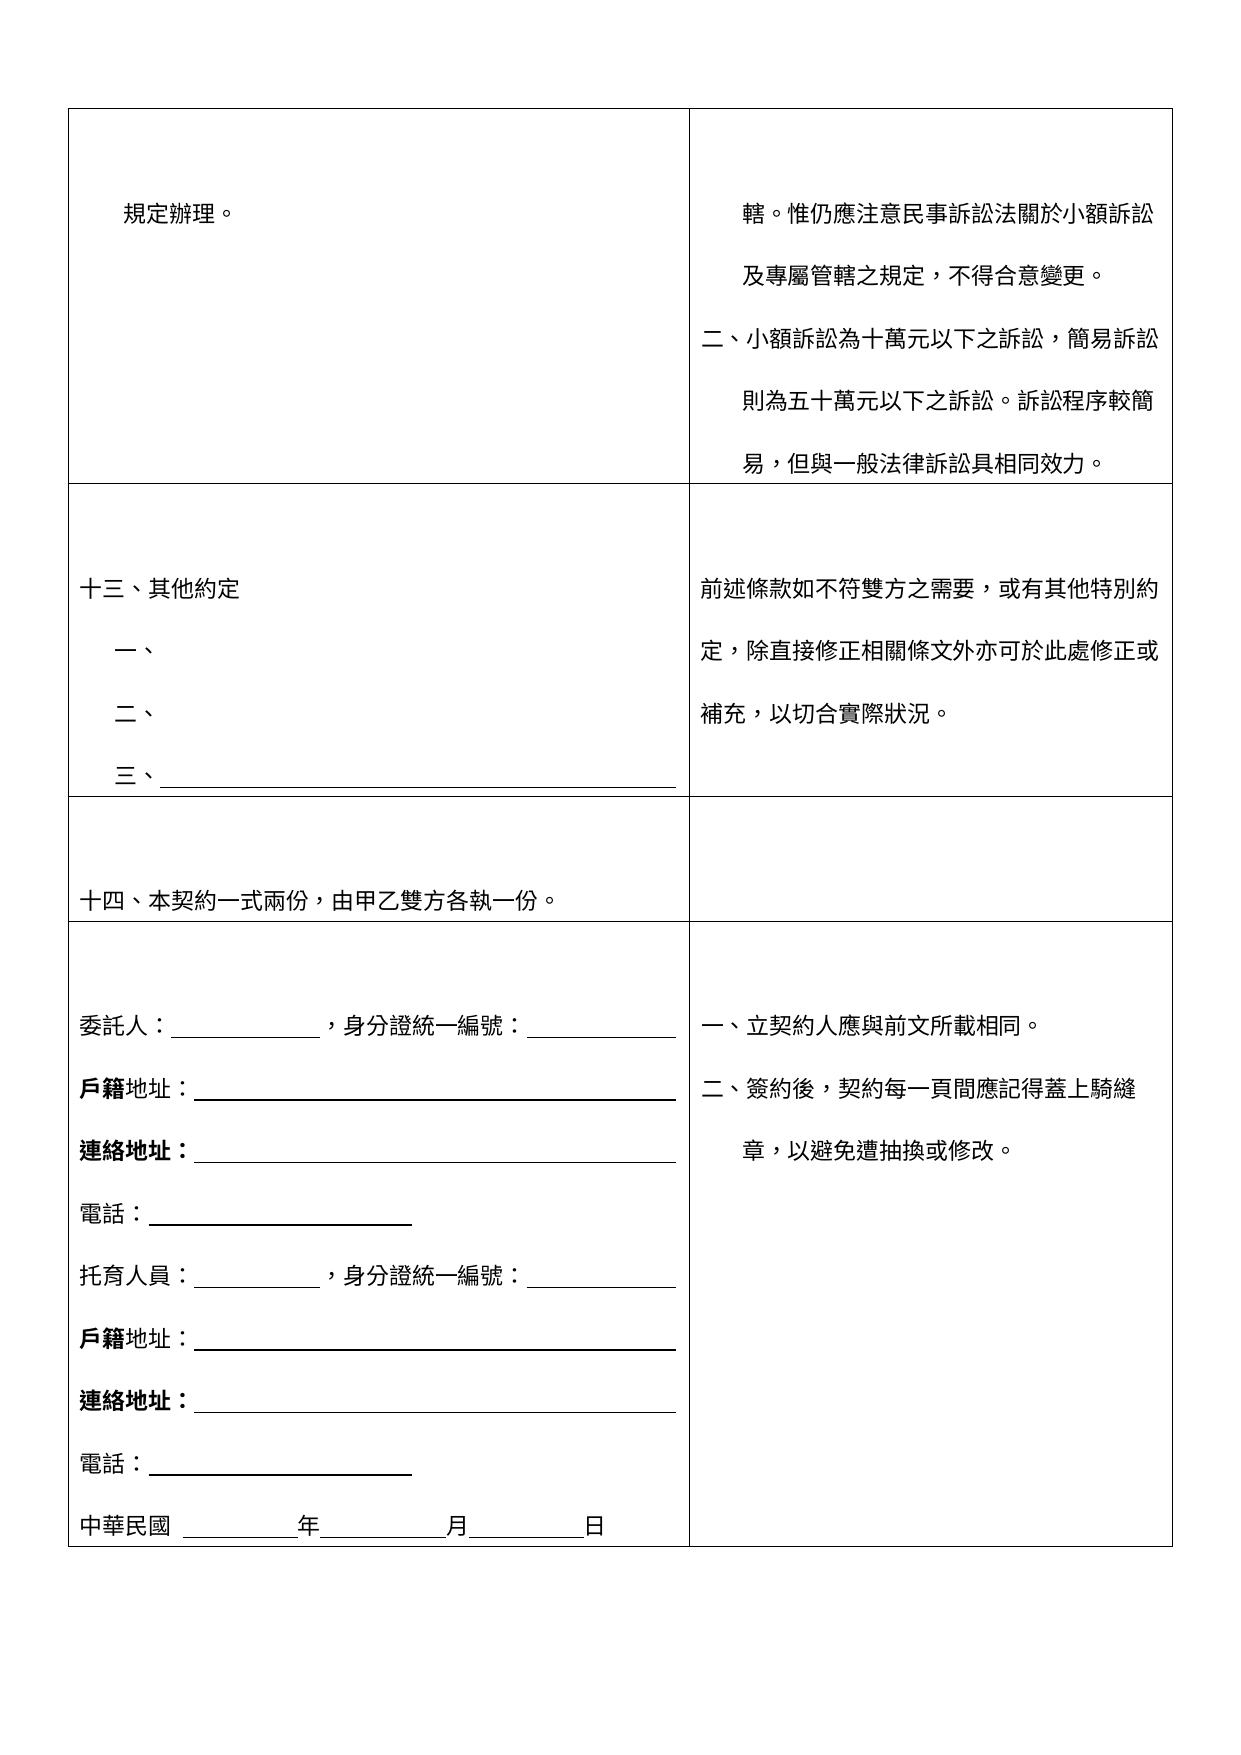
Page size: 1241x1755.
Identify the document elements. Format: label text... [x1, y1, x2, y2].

table_cell [690, 797, 1172, 921]
table_cell 十四、本契約一式兩份，由甲乙雙方各執一份。 [69, 797, 689, 921]
table_cell 委託人： ，身分證統一編號： 戶籍地址： 連絡地址： 電話： 托育人員： ，身分證統一編號： 戶籍地址： 連絡地址： 電話： 中華民國 年 月 日 [69, 922, 689, 1546]
table_cell 十三、其他約定 一、 二、 三、 [69, 484, 689, 796]
table_cell 前述條款如不符雙方之需要，或有其他特別約定，除直接修正相關條文外亦可於此處修正或補充，以切合實際狀況。 [690, 484, 1172, 796]
table_cell 規定辦理。 [69, 109, 689, 483]
table_cell 一、立契約人應與前文所載相同。 二、簽約後，契約每一頁間應記得蓋上騎縫章，以避免遭抽換或修改。 [690, 922, 1172, 1546]
table_cell 轄。惟仍應注意民事訴訟法關於小額訴訟及專屬管轄之規定，不得合意變更。 二、小額訴訟為十萬元以下之訴訟，簡易訴訟則為五十萬元以下之訴訟。訴訟程序較簡易，但與一般法律訴訟具相同效力。 [690, 109, 1172, 483]
